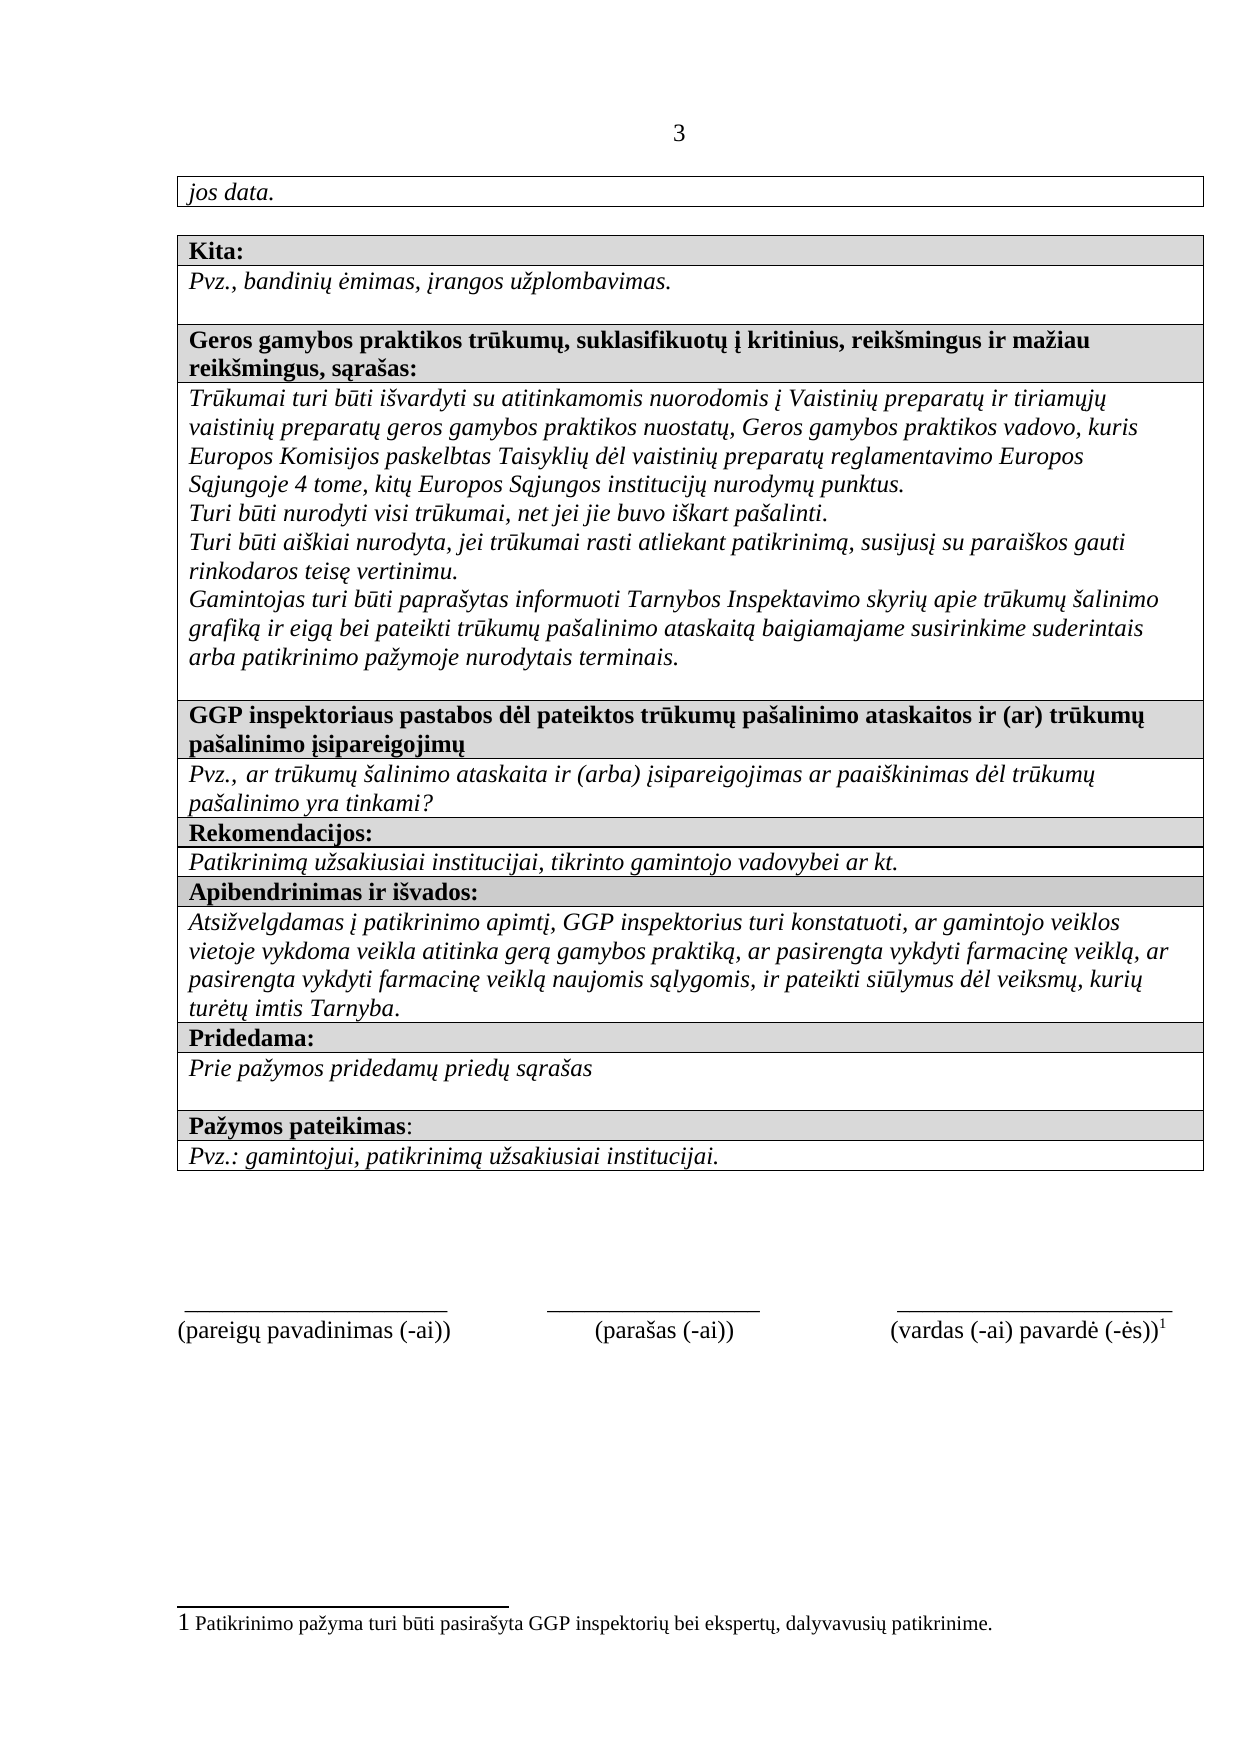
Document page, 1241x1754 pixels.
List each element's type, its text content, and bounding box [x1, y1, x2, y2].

table_cell Trūkumai turi būti išvardyti su atitinkamomis nuorodomis į Vaistinių preparatų ir tiriamųjų vaistinių preparatų geros gamybos praktikos nuostatų, Geros gamybos praktikos vadovo, kuris Europos Komisijos paskelbtas Taisyklių dėl vaistinių preparatų reglamentavimo Europos Sąjungoje 4 tome, kitų Europos Sąjungos institucijų nurodymų punktus. Turi būti nurodyti visi trūkumai, net jei jie buvo iškart pašalinti. Turi būti aiškiai nurodyta, jei trūkumai rasti atliekant patikrinimą, susijusį su paraiškos gauti rinkodaros teisę vertinimu. Gamintojas turi būti paprašytas informuoti Tarnybos Inspektavimo skyrių apie trūkumų šalinimo grafiką ir eigą bei pateikti trūkumų pašalinimo ataskaitą baigiamajame susirinkime suderintais arba patikrinimo pažymoje nurodytais terminais. [178, 383, 1203, 699]
table_cell GGP inspektoriaus pastabos dėl pateiktos trūkumų pašalinimo ataskaitos ir (ar) trūkumų pašalinimo įsipareigojimų [178, 701, 1203, 758]
table_cell Rekomendacijos: [178, 818, 1203, 846]
text (pareigų pavadinimas (-ai)) (parašas (-ai)) (vardas (-ai) pavardė (-ės)) [177, 1315, 1181, 1343]
table_header Kita: [178, 236, 1203, 265]
table_cell Geros gamybos praktikos trūkumų, suklasifikuotų į kritinius, reikšmingus ir mažiau reikšmingus, sąrašas: [178, 325, 1203, 382]
table_cell Pvz., ar trūkumų šalinimo ataskaita ir (arba) įsipareigojimas ar paaiškinimas dėl trūkumų pašalinimo yra tinkami? [178, 759, 1203, 817]
table_cell jos data. [178, 177, 1203, 206]
table_cell Pvz., bandinių ėmimas, įrangos užplombavimas. [178, 266, 1203, 324]
table_cell Pažymos pateikimas: [178, 1111, 1203, 1140]
table_cell Prie pažymos pridedamų priedų sąrašas [178, 1053, 1203, 1110]
table_cell Pridedama: [178, 1023, 1203, 1052]
table_cell Apibendrinimas ir išvados: [178, 877, 1203, 906]
text Patikrinimo pažyma turi būti pasirašyta GGP inspektorių bei ekspertų, dalyvavusių patikrinime. [177, 1607, 1181, 1636]
table_cell Patikrinimą užsakiusiai institucijai, tikrinto gamintojo vadovybei ar kt. [178, 848, 1203, 876]
text _____________________ _________________ ______________________ [177, 1286, 1181, 1315]
table_cell Atsižvelgdamas į patikrinimo apimtį, GGP inspektorius turi konstatuoti, ar gamintojo veiklos vietoje vykdoma veikla atitinka gerą gamybos praktiką, ar pasirengta vykdyti farmacinę veiklą, ar pasirengta vykdyti farmacinę veiklą naujomis sąlygomis, ir pateikti siūlymus dėl veiksmų, kurių turėtų imtis Tarnyba. [178, 907, 1203, 1022]
table_cell Pvz.: gamintojui, patikrinimą užsakiusiai institucijai. [178, 1141, 1203, 1170]
